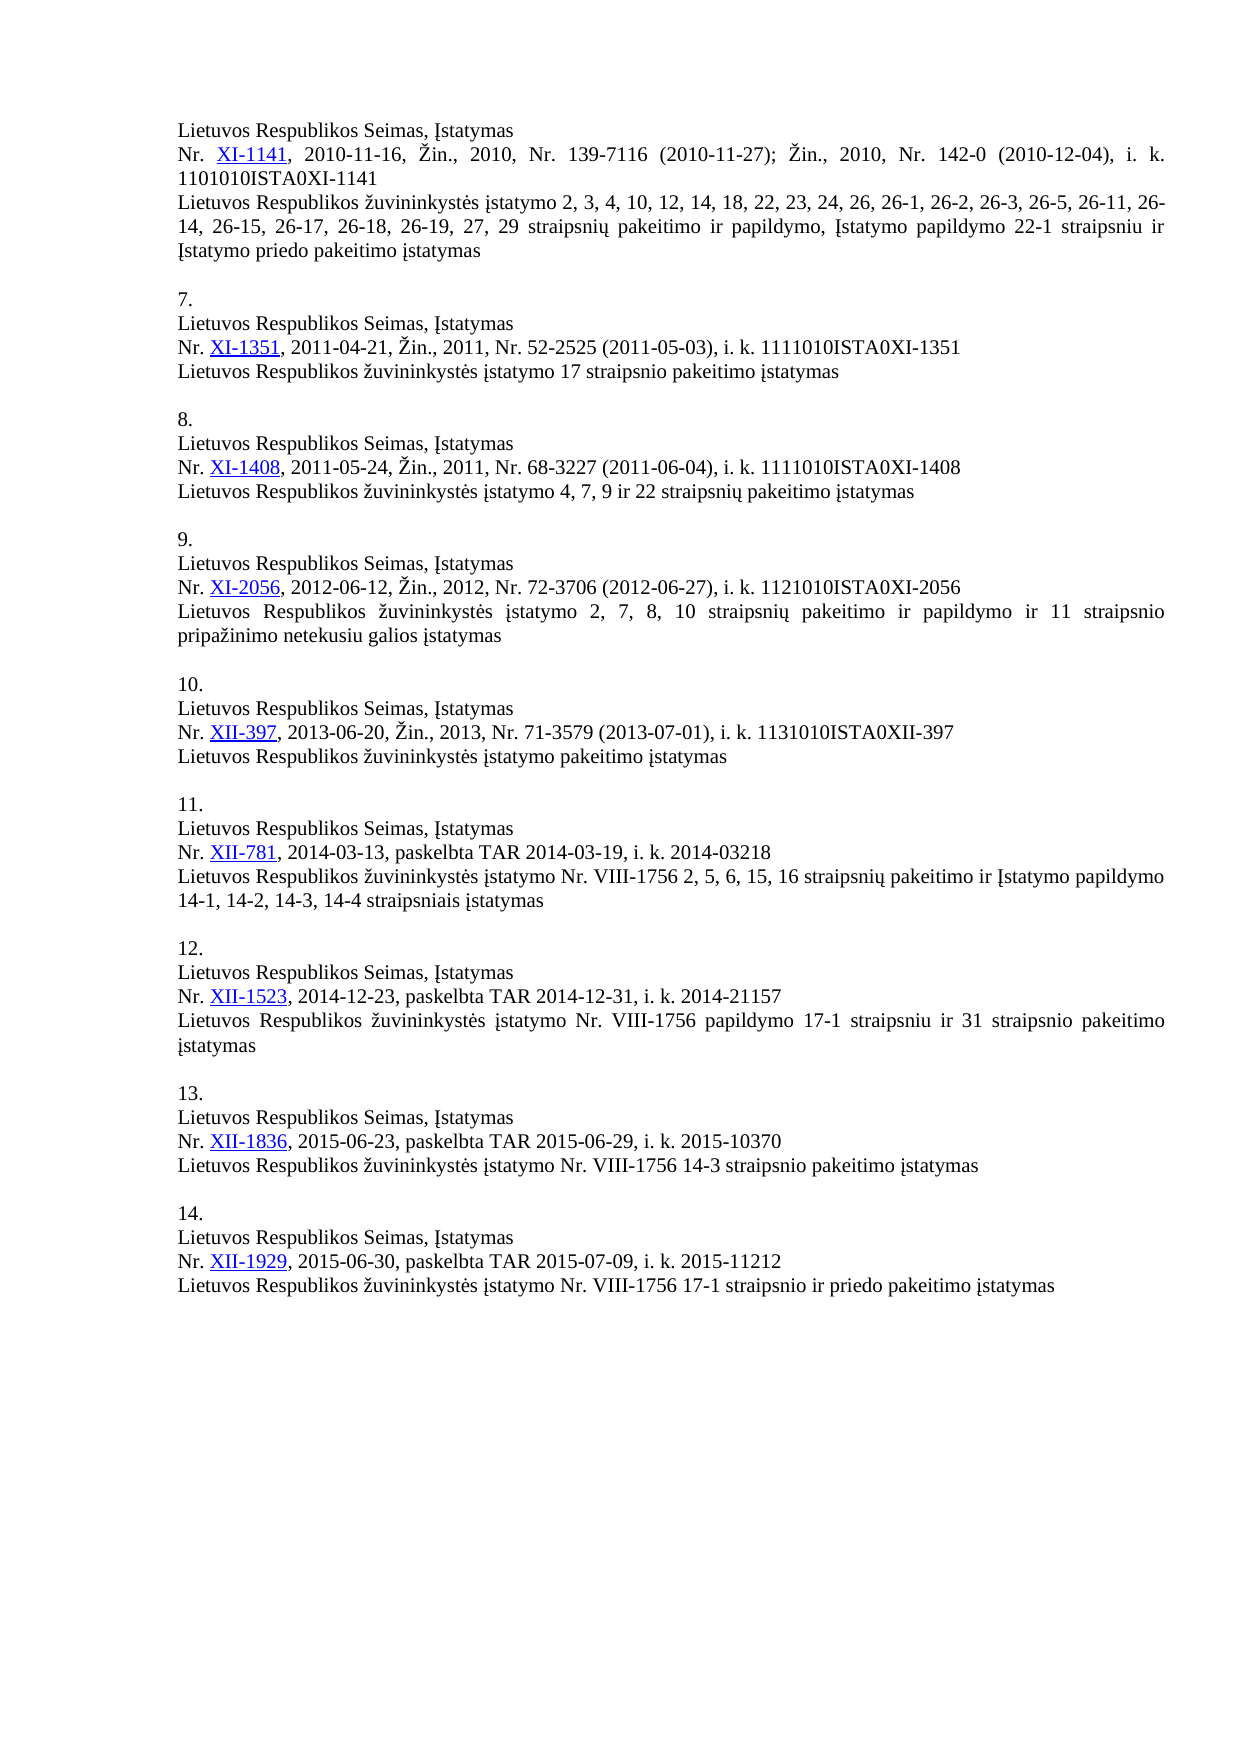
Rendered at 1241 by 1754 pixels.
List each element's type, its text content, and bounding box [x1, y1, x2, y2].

text Lietuvos Respublikos žuvininkystės įstatymo Nr. VIII-1756 papildymo 17-1 straipsniu ir 31 straipsnio pakeitimo įstatymas [177, 1008, 1166, 1057]
text 11. [177, 792, 1166, 816]
text 10. [177, 672, 1166, 696]
text Nr. XI-1141, 2010-11-16, Žin., 2010, Nr. 139-7116 (2010-11-27); Žin., 2010, Nr. 142-0 (2010-12-04), i. k. 1101010ISTA0XI-1141 [177, 142, 1166, 190]
text Nr. XII-1523, 2014-12-23, paskelbta TAR 2014-12-31, i. k. 2014-21157 [177, 984, 1166, 1008]
text Nr. XI-1351, 2011-04-21, Žin., 2011, Nr. 52-2525 (2011-05-03), i. k. 1111010ISTA0XI-1351 [177, 335, 1166, 359]
text Lietuvos Respublikos Seimas, Įstatymas [177, 1225, 1166, 1249]
text Lietuvos Respublikos Seimas, Įstatymas [177, 696, 1166, 720]
text Lietuvos Respublikos Seimas, Įstatymas [177, 1105, 1166, 1129]
text 13. [177, 1081, 1166, 1105]
text Nr. XI-1408, 2011-05-24, Žin., 2011, Nr. 68-3227 (2011-06-04), i. k. 1111010ISTA0XI-1408 [177, 455, 1166, 479]
text Lietuvos Respublikos žuvininkystės įstatymo 4, 7, 9 ir 22 straipsnių pakeitimo įstatymas [177, 479, 1166, 503]
text 14. [177, 1201, 1166, 1225]
text Lietuvos Respublikos žuvininkystės įstatymo 17 straipsnio pakeitimo įstatymas [177, 359, 1166, 383]
text Nr. XI-2056, 2012-06-12, Žin., 2012, Nr. 72-3706 (2012-06-27), i. k. 1121010ISTA0XI-2056 [177, 575, 1166, 599]
text Lietuvos Respublikos žuvininkystės įstatymo Nr. VIII-1756 2, 5, 6, 15, 16 straipsnių pakeitimo ir Įstatymo papildymo 14-1, 14-2, 14-3, 14-4 straipsniais įstatymas [177, 864, 1166, 912]
text Lietuvos Respublikos žuvininkystės įstatymo Nr. VIII-1756 14-3 straipsnio pakeitimo įstatymas [177, 1153, 1166, 1177]
text Lietuvos Respublikos Seimas, Įstatymas [177, 960, 1166, 984]
text Lietuvos Respublikos žuvininkystės įstatymo pakeitimo įstatymas [177, 744, 1166, 768]
text Lietuvos Respublikos Seimas, Įstatymas [177, 118, 1166, 142]
text Lietuvos Respublikos Seimas, Įstatymas [177, 551, 1166, 575]
text Lietuvos Respublikos žuvininkystės įstatymo 2, 7, 8, 10 straipsnių pakeitimo ir papildymo ir 11 straipsnio pripažinimo netekusiu galios įstatymas [177, 599, 1166, 647]
text 7. [177, 287, 1166, 311]
text 8. [177, 407, 1166, 431]
text 9. [177, 527, 1166, 551]
text Nr. XII-1929, 2015-06-30, paskelbta TAR 2015-07-09, i. k. 2015-11212 [177, 1249, 1166, 1273]
text Nr. XII-397, 2013-06-20, Žin., 2013, Nr. 71-3579 (2013-07-01), i. k. 1131010ISTA0XII-397 [177, 720, 1166, 744]
text Lietuvos Respublikos Seimas, Įstatymas [177, 311, 1166, 335]
text Lietuvos Respublikos Seimas, Įstatymas [177, 431, 1166, 455]
text 12. [177, 936, 1166, 960]
text Lietuvos Respublikos žuvininkystės įstatymo 2, 3, 4, 10, 12, 14, 18, 22, 23, 24, 26, 26-1, 26-2, 26-3, 26-5, 26-11, 26-14, 26-15, 26-17, 26-18, 26-19, 27, 29 straipsnių pakeitimo ir papildymo, Įstatymo papildymo 22-1 straipsniu ir Įstatymo priedo pakeitimo įstatymas [177, 190, 1166, 262]
text Lietuvos Respublikos žuvininkystės įstatymo Nr. VIII-1756 17-1 straipsnio ir priedo pakeitimo įstatymas [177, 1273, 1166, 1297]
text Nr. XII-1836, 2015-06-23, paskelbta TAR 2015-06-29, i. k. 2015-10370 [177, 1129, 1166, 1153]
text Lietuvos Respublikos Seimas, Įstatymas [177, 816, 1166, 840]
text Nr. XII-781, 2014-03-13, paskelbta TAR 2014-03-19, i. k. 2014-03218 [177, 840, 1166, 864]
